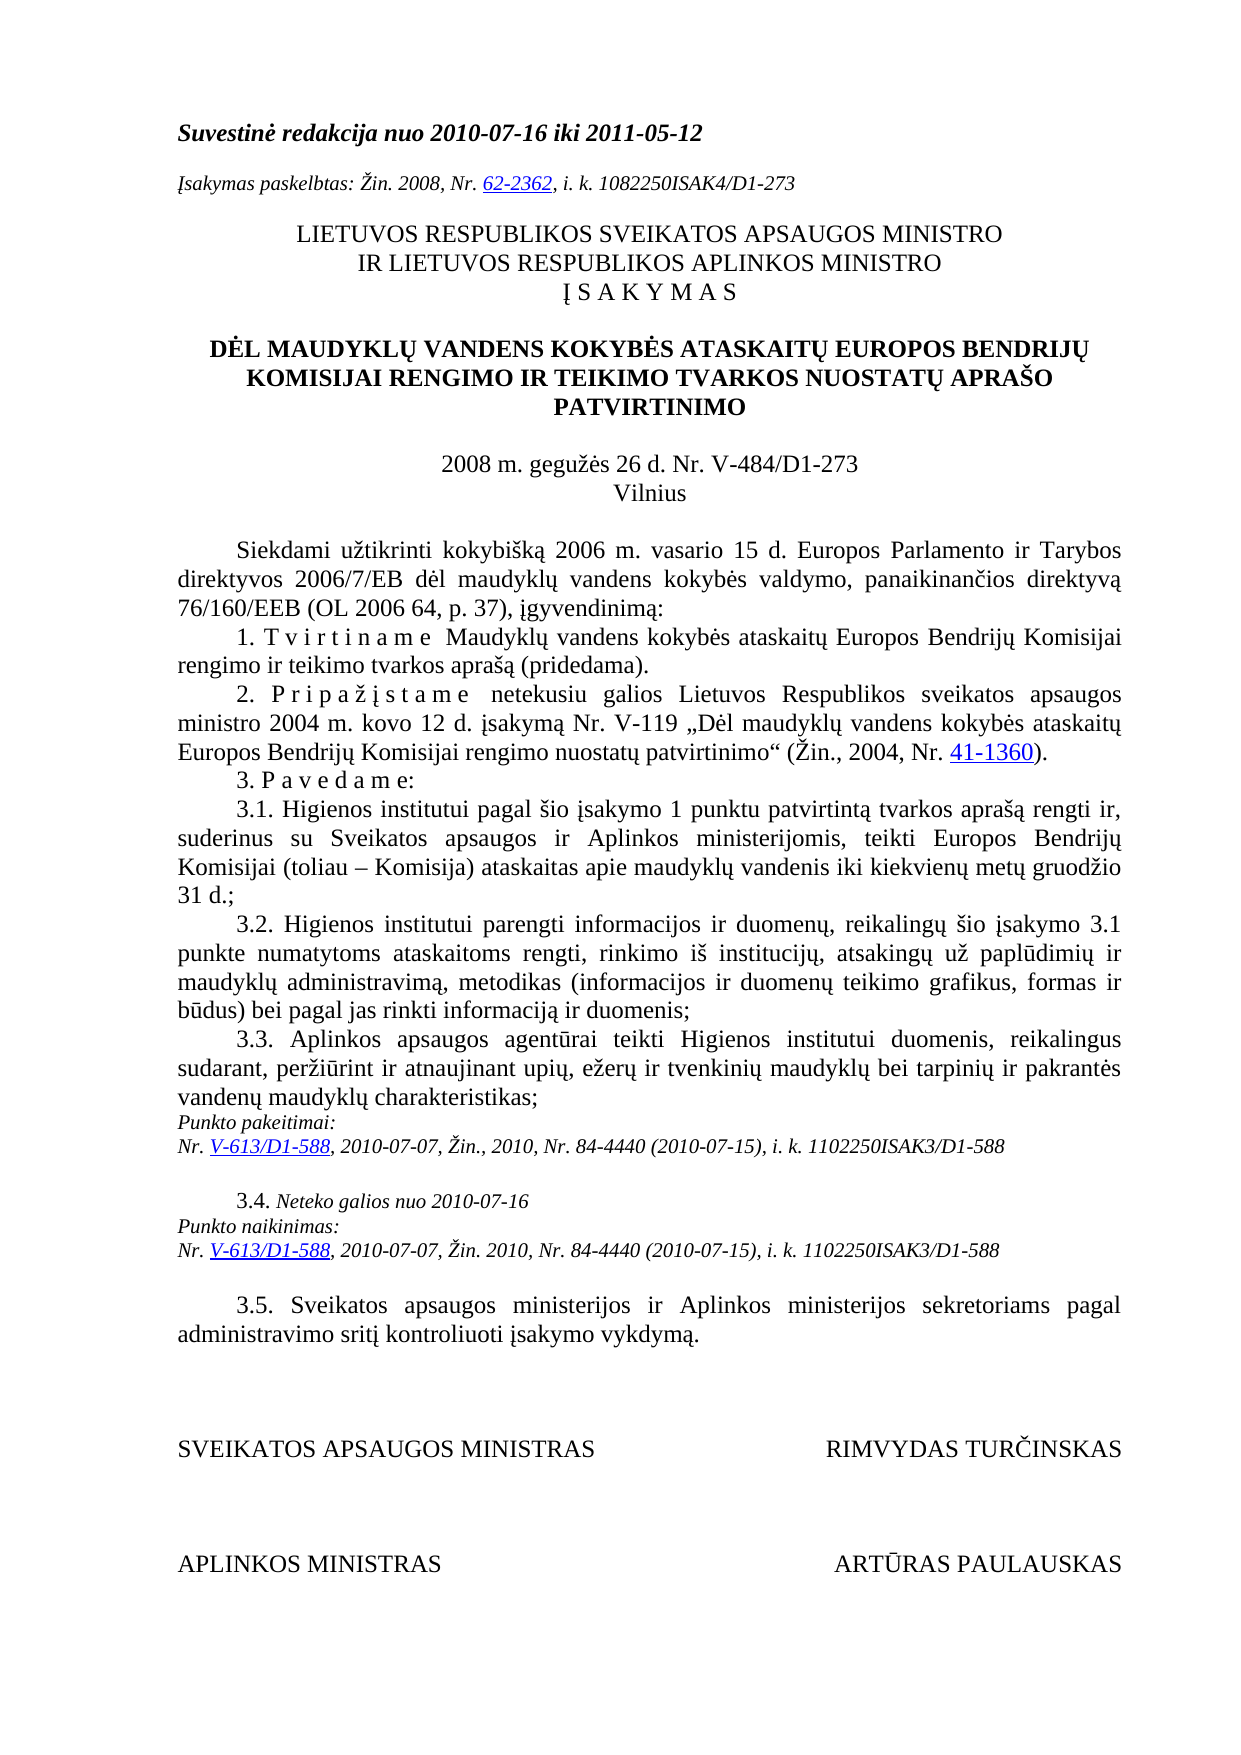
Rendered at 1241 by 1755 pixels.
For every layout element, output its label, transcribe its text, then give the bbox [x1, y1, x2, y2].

text 3.3. Aplinkos apsaugos agentūrai teikti Higienos institutui duomenis, reikalingus sudarant, peržiūrint ir atnaujinant upių, ežerų ir tvenkinių maudyklų bei tarpinių ir pakrantės vandenų maudyklų charakteristikas; [177, 1024, 1122, 1110]
text Siekdami užtikrinti kokybišką 2006 m. vasario 15 d. Europos Parlamento ir Tarybos direktyvos 2006/7/EB dėl maudyklų vandens kokybės valdymo, panaikinančios direktyvą 76/160/EEB (OL 2006 64, p. 37), įgyvendinimą: [177, 535, 1122, 622]
text Nr. V-613/D1-588, 2010-07-07, Žin., 2010, Nr. 84-4440 (2010-07-15), i. k. 1102250ISAK3/D1-588 [177, 1134, 1122, 1158]
text Vilnius [177, 478, 1122, 507]
text DĖL MAUDYKLŲ VANDENS KOKYBĖS ATASKAITŲ EUROPOS BENDRIJŲ KOMISIJAI RENGIMO IR TEIKIMO TVARKOS NUOSTATŲ APRAŠO PATVIRTINIMO [177, 334, 1122, 420]
text 2008 m. gegužės 26 d. Nr. V-484/D1-273 [177, 449, 1122, 478]
text Nr. V-613/D1-588, 2010-07-07, Žin. 2010, Nr. 84-4440 (2010-07-15), i. k. 1102250ISAK3/D1-588 [177, 1238, 1122, 1262]
text IR LIETUVOS RESPUBLIKOS APLINKOS MINISTRO [177, 248, 1122, 277]
text Punkto pakeitimai: [177, 1110, 1122, 1134]
text LIETUVOS RESPUBLIKOS SVEIKATOS APSAUGOS MINISTRO [177, 219, 1122, 248]
text 3. Pavedame: [177, 765, 1122, 794]
text ĮSAKYMAS [177, 277, 1122, 305]
text 3.1. Higienos institutui pagal šio įsakymo 1 punktu patvirtintą tvarkos aprašą rengti ir, suderinus su Sveikatos apsaugos ir Aplinkos ministerijomis, teikti Europos Bendrijų Komisijai (toliau – Komisija) ataskaitas apie maudyklų vandenis iki kiekvienų metų gruodžio 31 d.; [177, 794, 1122, 909]
text SVEIKATOS APSAUGOS MINISTRAS RIMVYDAS TURČINSKAS [177, 1434, 1122, 1463]
text 3.4. Neteko galios nuo 2010-07-16 [177, 1187, 1122, 1213]
text 3.5. Sveikatos apsaugos ministerijos ir Aplinkos ministerijos sekretoriams pagal administravimo sritį kontroliuoti įsakymo vykdymą. [177, 1290, 1122, 1348]
text 1. Tvirtiname Maudyklų vandens kokybės ataskaitų Europos Bendrijų Komisijai rengimo ir teikimo tvarkos aprašą (pridedama). [177, 622, 1122, 679]
text Suvestinė redakcija nuo 2010-07-16 iki 2011-05-12 [177, 118, 1122, 147]
text 2. Pripažįstame netekusiu galios Lietuvos Respublikos sveikatos apsaugos ministro 2004 m. kovo 12 d. įsakymą Nr. V-119 „Dėl maudyklų vandens kokybės ataskaitų Europos Bendrijų Komisijai rengimo nuostatų patvirtinimo“ (Žin., 2004, Nr. 41-1360). [177, 679, 1122, 765]
text Įsakymas paskelbtas: Žin. 2008, Nr. 62-2362, i. k. 1082250ISAK4/D1-273 [177, 171, 1122, 195]
text APLINKOS MINISTRAS ARTŪRAS PAULAUSKAS [177, 1549, 1122, 1578]
text 3.2. Higienos institutui parengti informacijos ir duomenų, reikalingų šio įsakymo 3.1 punkte numatytoms ataskaitoms rengti, rinkimo iš institucijų, atsakingų už paplūdimių ir maudyklų administravimą, metodikas (informacijos ir duomenų teikimo grafikus, formas ir būdus) bei pagal jas rinkti informaciją ir duomenis; [177, 909, 1122, 1024]
text Punkto naikinimas: [177, 1213, 1122, 1238]
